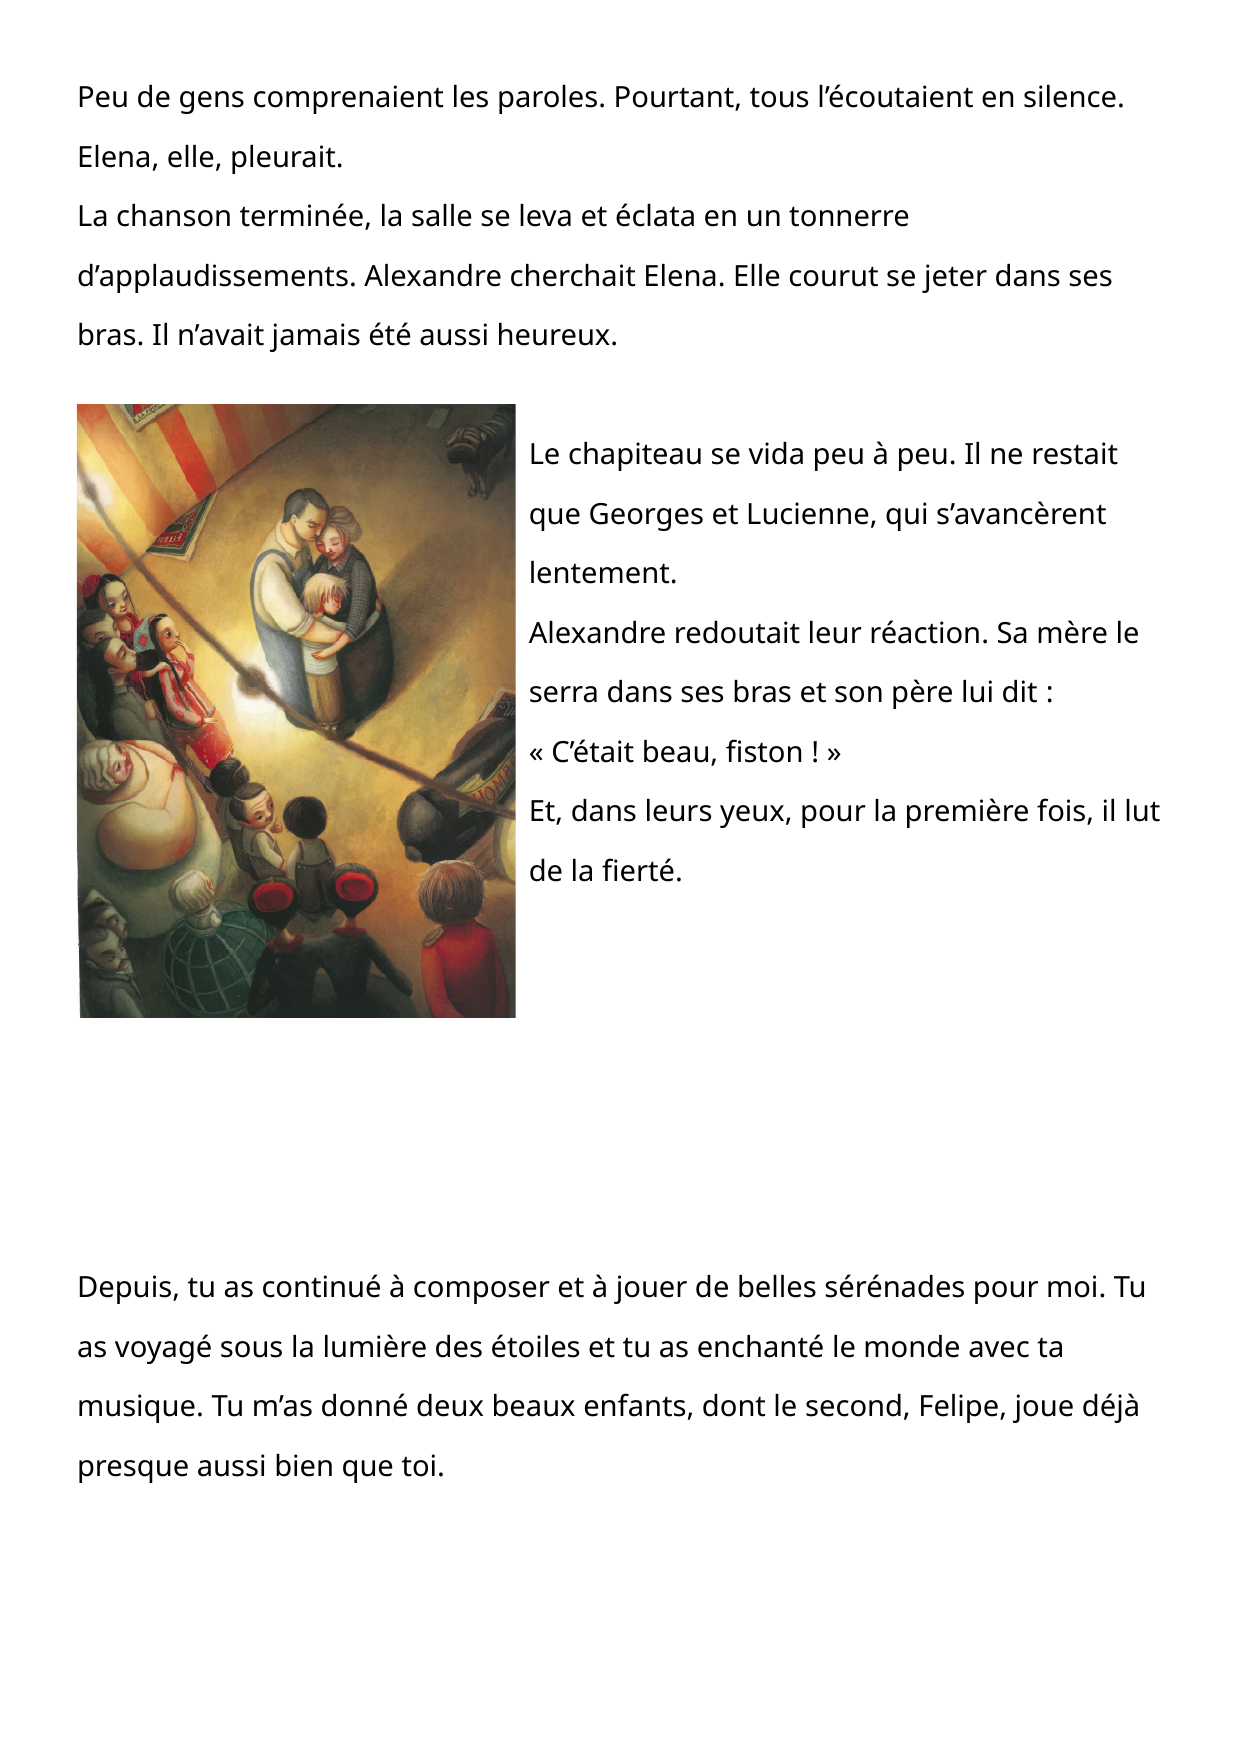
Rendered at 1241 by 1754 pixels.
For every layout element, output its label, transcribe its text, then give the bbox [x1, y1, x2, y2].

text Alexandre redoutait leur réaction. Sa mère le serra dans ses bras et son père lui dit : [528, 612, 1163, 711]
text Le chapiteau se vida peu à peu. Il ne restait que Georges et Lucienne, qui s’avancèrent lentement. [528, 434, 1163, 592]
text Peu de gens comprenaient les paroles. Pourtant, tous l’écoutaient en silence. Elena, elle, pleurait. [77, 77, 1163, 176]
text La chanson terminée, la salle se leva et éclata en un tonnerre d’applaudissements. Alexandre cherchait Elena. Elle courut se jeter dans ses bras. Il n’avait jamais été aussi heureux. [77, 196, 1163, 354]
picture [76, 404, 516, 1018]
text « C’était beau, fiston ! » [528, 731, 1163, 771]
text Depuis, tu as continué à composer et à jouer de belles sérénades pour moi. Tu as voyagé sous la lumière des étoiles et tu as enchanté le monde avec ta musique. Tu m’as donné deux beaux enfants, dont le second, Felipe, joue déjà presque aussi bien que toi. [77, 1266, 1163, 1484]
text Et, dans leurs yeux, pour la première fois, il lut de la fierté. [528, 791, 1163, 890]
